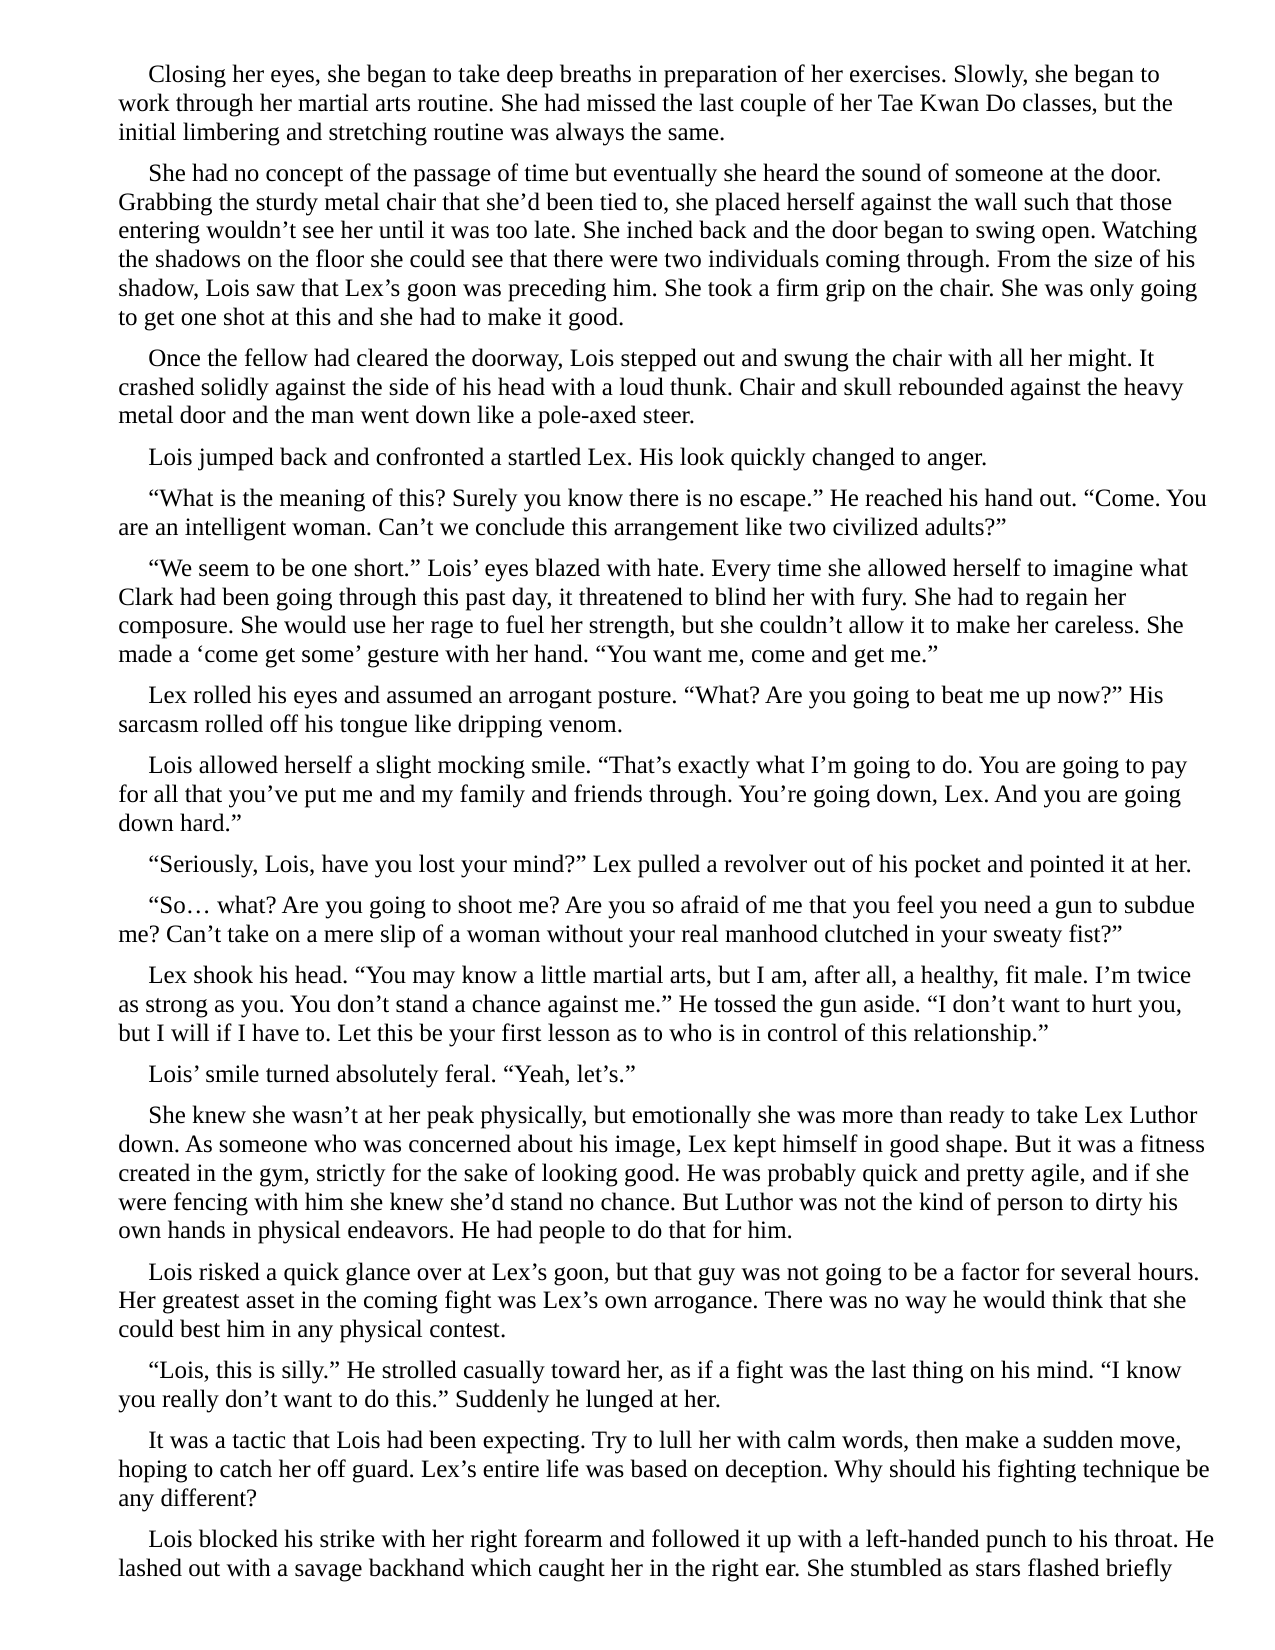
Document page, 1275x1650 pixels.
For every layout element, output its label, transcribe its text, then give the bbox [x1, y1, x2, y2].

text Lois allowed herself a slight mocking smile. “That’s exactly what I’m going to do. You are going to pay for all that you’ve put me and my family and friends through. You’re going down, Lex. And you are going down hard.” [118, 750, 1216, 837]
text Lois blocked his strike with her right forearm and followed it up with a left-handed punch to his throat. He lashed out with a savage backhand which caught her in the right ear. She stumbled as stars flashed briefly [118, 1524, 1216, 1582]
text Once the fellow had cleared the doorway, Lois stepped out and swung the chair with all her might. It crashed solidly against the side of his head with a loud thunk. Chair and skull rebounded against the heavy metal door and the man went down like a pole-axed steer. [118, 343, 1216, 429]
text Lois risked a quick glance over at Lex’s goon, but that guy was not going to be a factor for several hours. Her greatest asset in the coming fight was Lex’s own arrogance. There was no way he would think that she could best him in any physical contest. [118, 1257, 1216, 1343]
text It was a tactic that Lois had been expecting. Try to lull her with calm words, then make a sudden move, hoping to catch her off guard. Lex’s entire life was based on deception. Why should his fighting technique be any different? [118, 1425, 1216, 1512]
text Lex rolled his eyes and assumed an arrogant posture. “What? Are you going to beat me up now?” His sarcasm rolled off his tongue like dripping venom. [118, 680, 1216, 738]
text “Lois, this is silly.” He strolled casually toward her, as if a fight was the last thing on his mind. “I know you really don’t want to do this.” Suddenly he lunged at her. [118, 1355, 1216, 1413]
text “So… what? Are you going to shoot me? Are you so afraid of me that you feel you need a gun to subdue me? Can’t take on a mere slip of a woman without your real manhood clutched in your sweaty fist?” [118, 890, 1216, 948]
text “Seriously, Lois, have you lost your mind?” Lex pulled a revolver out of his pocket and pointed it at her. [118, 849, 1216, 878]
text Lex shook his head. “You may know a little martial arts, but I am, after all, a healthy, fit male. I’m twice as strong as you. You don’t stand a chance against me.” He tossed the gun aside. “I don’t want to hurt you, but I will if I have to. Let this be your first lesson as to who is in control of this relationship.” [118, 960, 1216, 1047]
text Closing her eyes, she began to take deep breaths in preparation of her exercises. Slowly, she began to work through her martial arts routine. She had missed the last couple of her Tae Kwan Do classes, but the initial limbering and stretching routine was always the same. [118, 59, 1216, 145]
text Lois’ smile turned absolutely feral. “Yeah, let’s.” [118, 1059, 1216, 1088]
text She knew she wasn’t at her peak physically, but emotionally she was more than ready to take Lex Luthor down. As someone who was concerned about his image, Lex kept himself in good shape. But it was a fitness created in the gym, strictly for the sake of looking good. He was probably quick and pretty agile, and if she were fencing with him she knew she’d stand no chance. But Luthor was not the kind of person to dirty his own hands in physical endeavors. He had people to do that for him. [118, 1100, 1216, 1244]
text “What is the meaning of this? Surely you know there is no escape.” He reached his hand out. “Come. You are an intelligent woman. Can’t we conclude this arrangement like two civilized adults?” [118, 483, 1216, 540]
text Lois jumped back and confronted a startled Lex. His look quickly changed to anger. [118, 442, 1216, 470]
text She had no concept of the passage of time but eventually she heard the sound of someone at the door. Grabbing the sturdy metal chair that she’d been tied to, she placed herself against the wall such that those entering wouldn’t see her until it was too late. She inched back and the door began to swing open. Watching the shadows on the floor she could see that there were two individuals coming through. From the size of his shadow, Lois saw that Lex’s goon was preceding him. She took a firm grip on the chair. She was only going to get one shot at this and she had to make it good. [118, 158, 1216, 330]
text “We seem to be one short.” Lois’ eyes blazed with hate. Every time she allowed herself to imagine what Clark had been going through this past day, it threatened to blind her with fury. She had to regain her composure. She would use her rage to fuel her strength, but she couldn’t allow it to make her careless. She made a ‘come get some’ gesture with her hand. “You want me, come and get me.” [118, 553, 1216, 668]
